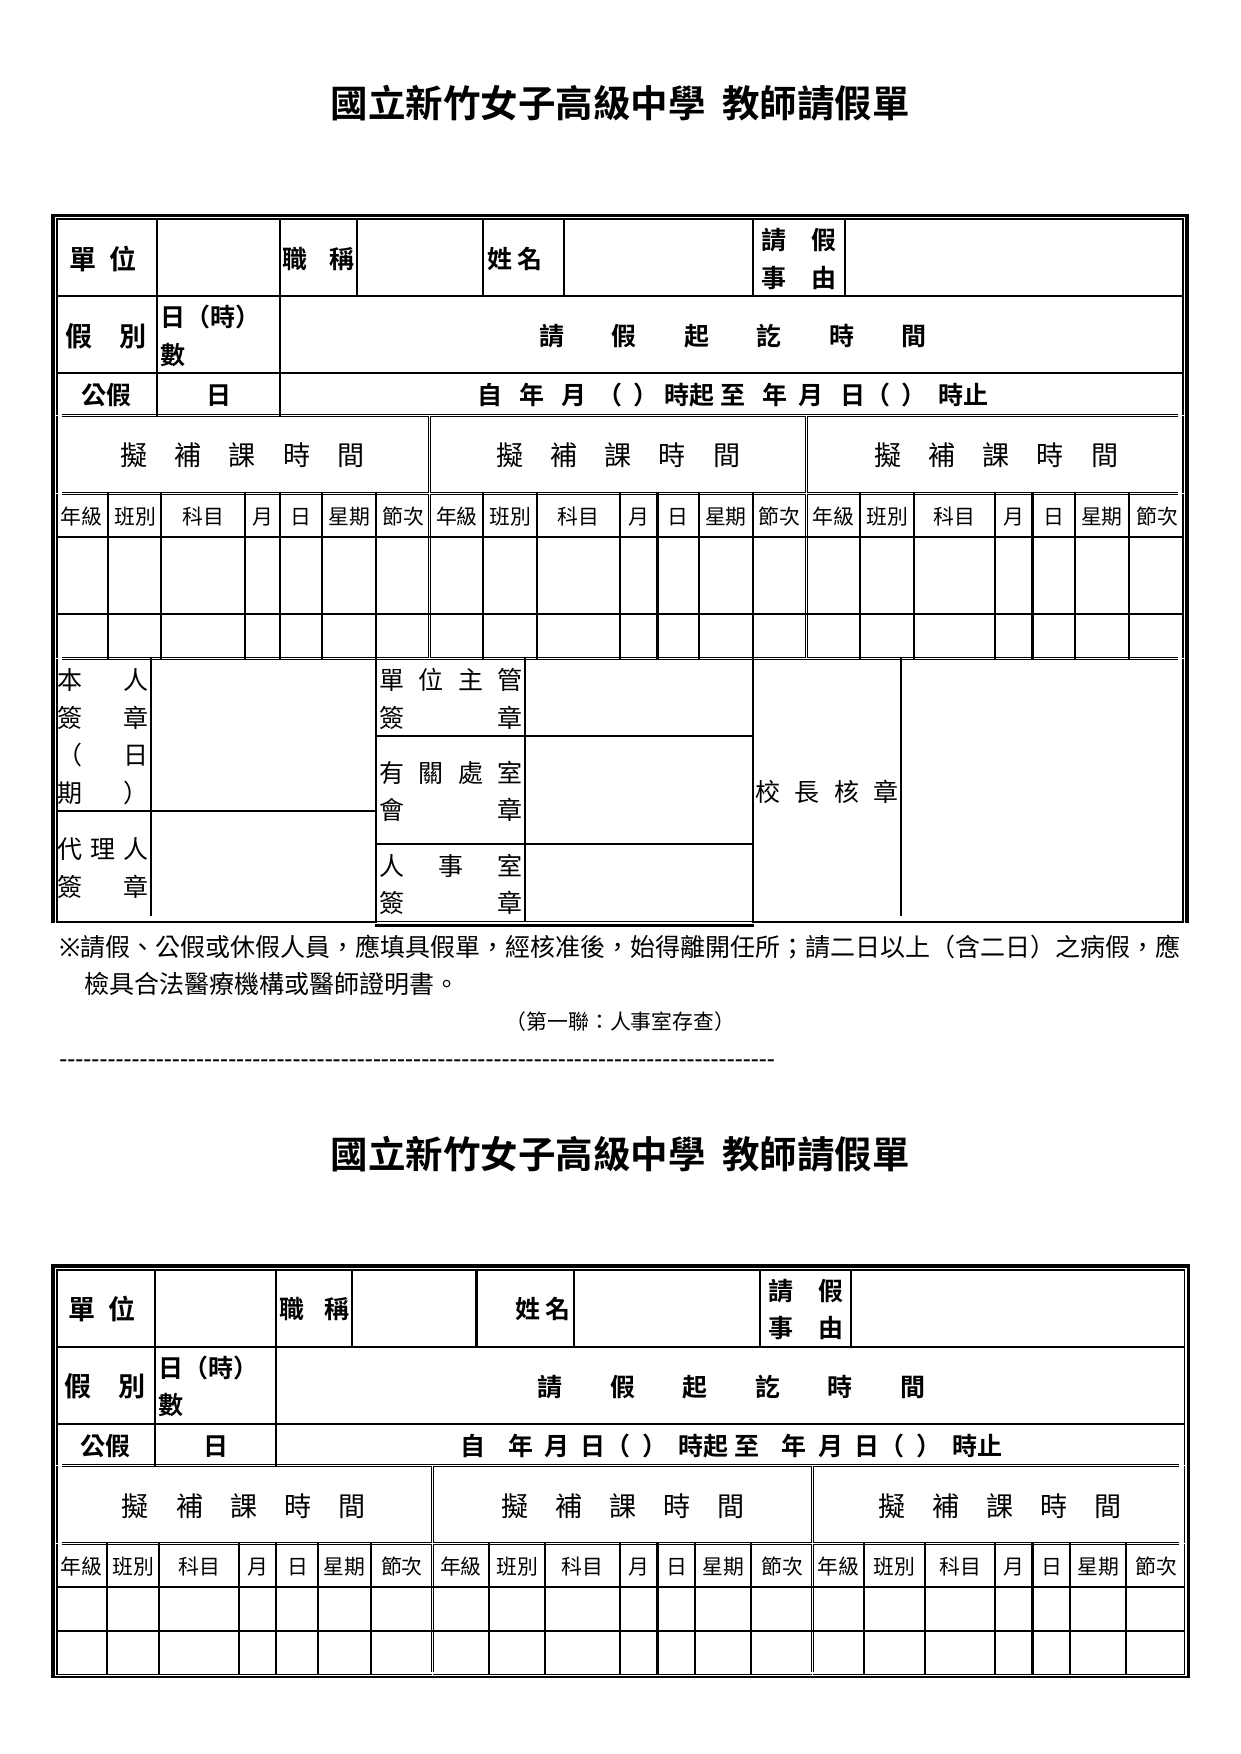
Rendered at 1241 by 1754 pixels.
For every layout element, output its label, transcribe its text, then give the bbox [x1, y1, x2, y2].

table_cell 節次 [752, 1545, 811, 1586]
table_cell 星期 [696, 1545, 750, 1586]
table_cell [813, 1632, 863, 1674]
table_cell [277, 1632, 317, 1674]
text ※請假、公假或休假人員，應填具假單，經核准後，始得離開任所；請二日以上（含二日）之病假，應檢具合法醫療機構或醫師證明書。 [59, 927, 1181, 1002]
table_cell [277, 1588, 317, 1630]
table_cell 自 年 月 （ ） 時起 至 年 月 日（ ） 時止 [281, 374, 1182, 413]
table_header 職稱 [281, 220, 356, 295]
table_header 請 假 事 由 [754, 220, 844, 295]
table_cell 月 [996, 1545, 1031, 1586]
table_cell 日 [659, 1545, 694, 1586]
table_cell 星期 [1076, 495, 1128, 536]
table_cell [621, 1588, 656, 1630]
table_cell [752, 1588, 811, 1630]
table_cell 月 [246, 495, 279, 536]
table_cell 班別 [484, 495, 536, 536]
table_cell [696, 1588, 750, 1630]
table_header 姓 名 [484, 220, 563, 295]
table_cell 年級 [431, 495, 482, 536]
table_cell 日 [1034, 495, 1074, 536]
table_cell [434, 1588, 488, 1630]
table_cell 擬 補 課 時 間 [808, 414, 1183, 492]
table_header 單 位 [58, 1271, 154, 1346]
table_cell [700, 538, 752, 613]
table_header 姓 名 [478, 1271, 573, 1346]
table_cell [246, 615, 279, 657]
table_cell 日（時）數 [156, 1348, 275, 1423]
table_cell 有關處室 會 章 [377, 737, 524, 842]
table_cell 日（時）數 [158, 297, 279, 372]
table_cell [861, 615, 913, 657]
table_cell [319, 1632, 370, 1674]
table_cell [1071, 1588, 1125, 1630]
table_cell 星期 [323, 495, 375, 536]
table_cell [323, 615, 375, 657]
table_cell [58, 538, 107, 613]
table_cell [526, 737, 752, 842]
table_cell [108, 1588, 158, 1630]
table_cell [621, 1632, 656, 1674]
table_cell [754, 615, 805, 657]
table_cell [901, 657, 1183, 921]
table_cell 日 [281, 495, 321, 536]
table_cell 日 [659, 495, 698, 536]
table_cell [754, 538, 805, 613]
table_cell 月 [240, 1545, 275, 1586]
table_header 請 假 事 由 [761, 1271, 850, 1346]
table_header [158, 220, 279, 295]
text 國立新竹女子高級中學 教師請假單 [59, 64, 1181, 139]
table_cell [1034, 538, 1074, 613]
table_cell [996, 1588, 1031, 1630]
table_cell [546, 1632, 619, 1674]
table_cell [752, 1632, 813, 1674]
table_cell 科目 [915, 495, 994, 536]
table_cell 年級 [808, 495, 859, 536]
table_cell 日 [1034, 1545, 1069, 1586]
table_cell [1130, 615, 1182, 657]
table_cell [814, 1588, 863, 1630]
table_cell 節次 [1127, 1542, 1187, 1586]
table_header 職稱 [277, 1271, 351, 1346]
table_header [846, 220, 1182, 295]
table_cell 公假 [58, 1425, 154, 1464]
table_cell 擬 補 課 時 間 [813, 1464, 1187, 1542]
table_cell 科目 [926, 1545, 994, 1586]
table_cell [861, 538, 913, 613]
table_cell [377, 538, 428, 613]
table_cell 擬 補 課 時 間 [55, 1464, 431, 1542]
table_cell [696, 1632, 750, 1674]
table_cell [490, 1588, 544, 1630]
table_cell [1130, 538, 1182, 613]
table_cell [865, 1588, 924, 1630]
table_cell 科目 [162, 495, 244, 536]
table_cell [162, 538, 244, 613]
table_cell [108, 1632, 158, 1674]
table_cell [621, 538, 656, 613]
table_cell 科目 [546, 1545, 619, 1586]
table_cell [659, 615, 698, 657]
table_cell [526, 660, 752, 735]
table_cell [372, 1632, 432, 1674]
table_cell [1071, 1632, 1125, 1674]
table_cell [526, 845, 752, 921]
table_header [575, 1271, 759, 1346]
table_cell [240, 1588, 275, 1630]
table_header [852, 1271, 1184, 1346]
table_cell [996, 615, 1031, 657]
table_cell 星期 [1071, 1545, 1125, 1586]
table_cell [546, 1588, 619, 1630]
table_cell 請假起訖時間 [281, 297, 1182, 372]
table_cell [109, 538, 160, 613]
table_cell [58, 1588, 106, 1630]
table_cell [1034, 1588, 1069, 1630]
table_cell [162, 615, 244, 657]
table_cell [323, 538, 375, 613]
table_cell 科目 [538, 495, 619, 536]
table_cell 人 事 室 簽 章 [377, 845, 524, 921]
table_cell 月 [996, 495, 1031, 536]
table_cell [484, 538, 536, 613]
table_cell 自 年 月 日（ ） 時起 至 年 月 日（ ） 時止 [277, 1425, 1184, 1464]
table_cell [152, 660, 375, 810]
table_cell 月 [621, 495, 656, 536]
table_cell [865, 1632, 924, 1674]
table_cell [996, 1632, 1031, 1674]
table_cell [1076, 538, 1128, 613]
table_cell [1034, 1632, 1069, 1674]
table_cell [58, 1632, 106, 1674]
table_cell [160, 1588, 238, 1630]
table_header [358, 220, 482, 295]
table_cell [915, 538, 994, 613]
table_cell 日 [277, 1545, 317, 1586]
table_cell 節次 [372, 1545, 431, 1586]
table_cell 年級 [58, 492, 107, 536]
table_cell [240, 1632, 275, 1674]
table_cell 年級 [55, 1542, 106, 1586]
table_cell 年級 [814, 1545, 863, 1586]
table_cell 科目 [160, 1545, 238, 1586]
table_cell [1034, 615, 1074, 657]
table_header 單 位 [58, 220, 156, 295]
table_header [353, 1271, 475, 1346]
table_cell 月 [621, 1545, 656, 1586]
table_cell 節次 [1130, 492, 1183, 536]
table_cell 日 [158, 374, 279, 413]
table_cell [808, 538, 859, 613]
table_cell 擬 補 課 時 間 [58, 414, 428, 492]
table_cell 星期 [319, 1545, 370, 1586]
table_cell [151, 812, 375, 921]
table_cell 班別 [865, 1545, 924, 1586]
table_cell [372, 1588, 431, 1630]
table_cell [538, 615, 619, 657]
table_cell [808, 615, 859, 657]
text ----------------------------------------------------------------------------------------- [59, 1039, 1181, 1077]
table_cell [433, 1632, 488, 1674]
table_cell [484, 615, 536, 657]
table_cell [319, 1588, 370, 1630]
table_cell [915, 615, 994, 657]
text （第一聯：人事室存查） [59, 1002, 1181, 1039]
table_cell [58, 615, 107, 657]
table_cell 假 別 [58, 1348, 154, 1423]
table_cell [538, 538, 619, 613]
table_cell 班別 [108, 1545, 158, 1586]
table_cell 班別 [861, 495, 913, 536]
table_cell 擬 補 課 時 間 [431, 417, 805, 492]
table_cell [377, 615, 428, 657]
table_cell [246, 538, 279, 613]
table_cell 校長核章 [754, 660, 901, 921]
table_cell [996, 538, 1031, 613]
table_cell [160, 1632, 238, 1674]
table_cell [621, 615, 656, 657]
table_cell 節次 [377, 495, 428, 536]
table_cell 單位主管 簽 章 [377, 660, 524, 735]
table_cell [659, 538, 698, 613]
table_cell 公假 [58, 374, 156, 413]
table_cell 班別 [490, 1545, 544, 1586]
table_cell 擬 補 課 時 間 [434, 1467, 811, 1542]
table_cell [109, 615, 160, 657]
table_cell [431, 615, 482, 657]
table_cell 請假起訖時間 [277, 1348, 1184, 1423]
text 國立新竹女子高級中學 教師請假單 [59, 1114, 1181, 1189]
table_cell [281, 538, 321, 613]
table_cell 代理人 簽章 [58, 812, 151, 921]
table_cell 假 別 [58, 297, 156, 372]
table_cell [926, 1632, 994, 1674]
table_cell 星期 [700, 495, 752, 536]
table_cell [281, 615, 321, 657]
table_cell [926, 1588, 994, 1630]
table_cell [1127, 1632, 1184, 1674]
table_cell [1127, 1588, 1184, 1630]
table_cell [700, 615, 752, 657]
table_cell [431, 538, 482, 613]
table_cell 班別 [109, 495, 160, 536]
table_cell 年級 [434, 1545, 488, 1586]
table_header [565, 220, 752, 295]
table_cell 日 [156, 1425, 275, 1464]
table_cell [1076, 615, 1128, 657]
table_header [156, 1271, 275, 1346]
table_cell [659, 1588, 694, 1630]
table_cell [490, 1632, 544, 1674]
table_cell [659, 1632, 694, 1674]
table_cell 節次 [754, 495, 805, 536]
table_cell 本人 簽章 （日期） [58, 657, 150, 810]
